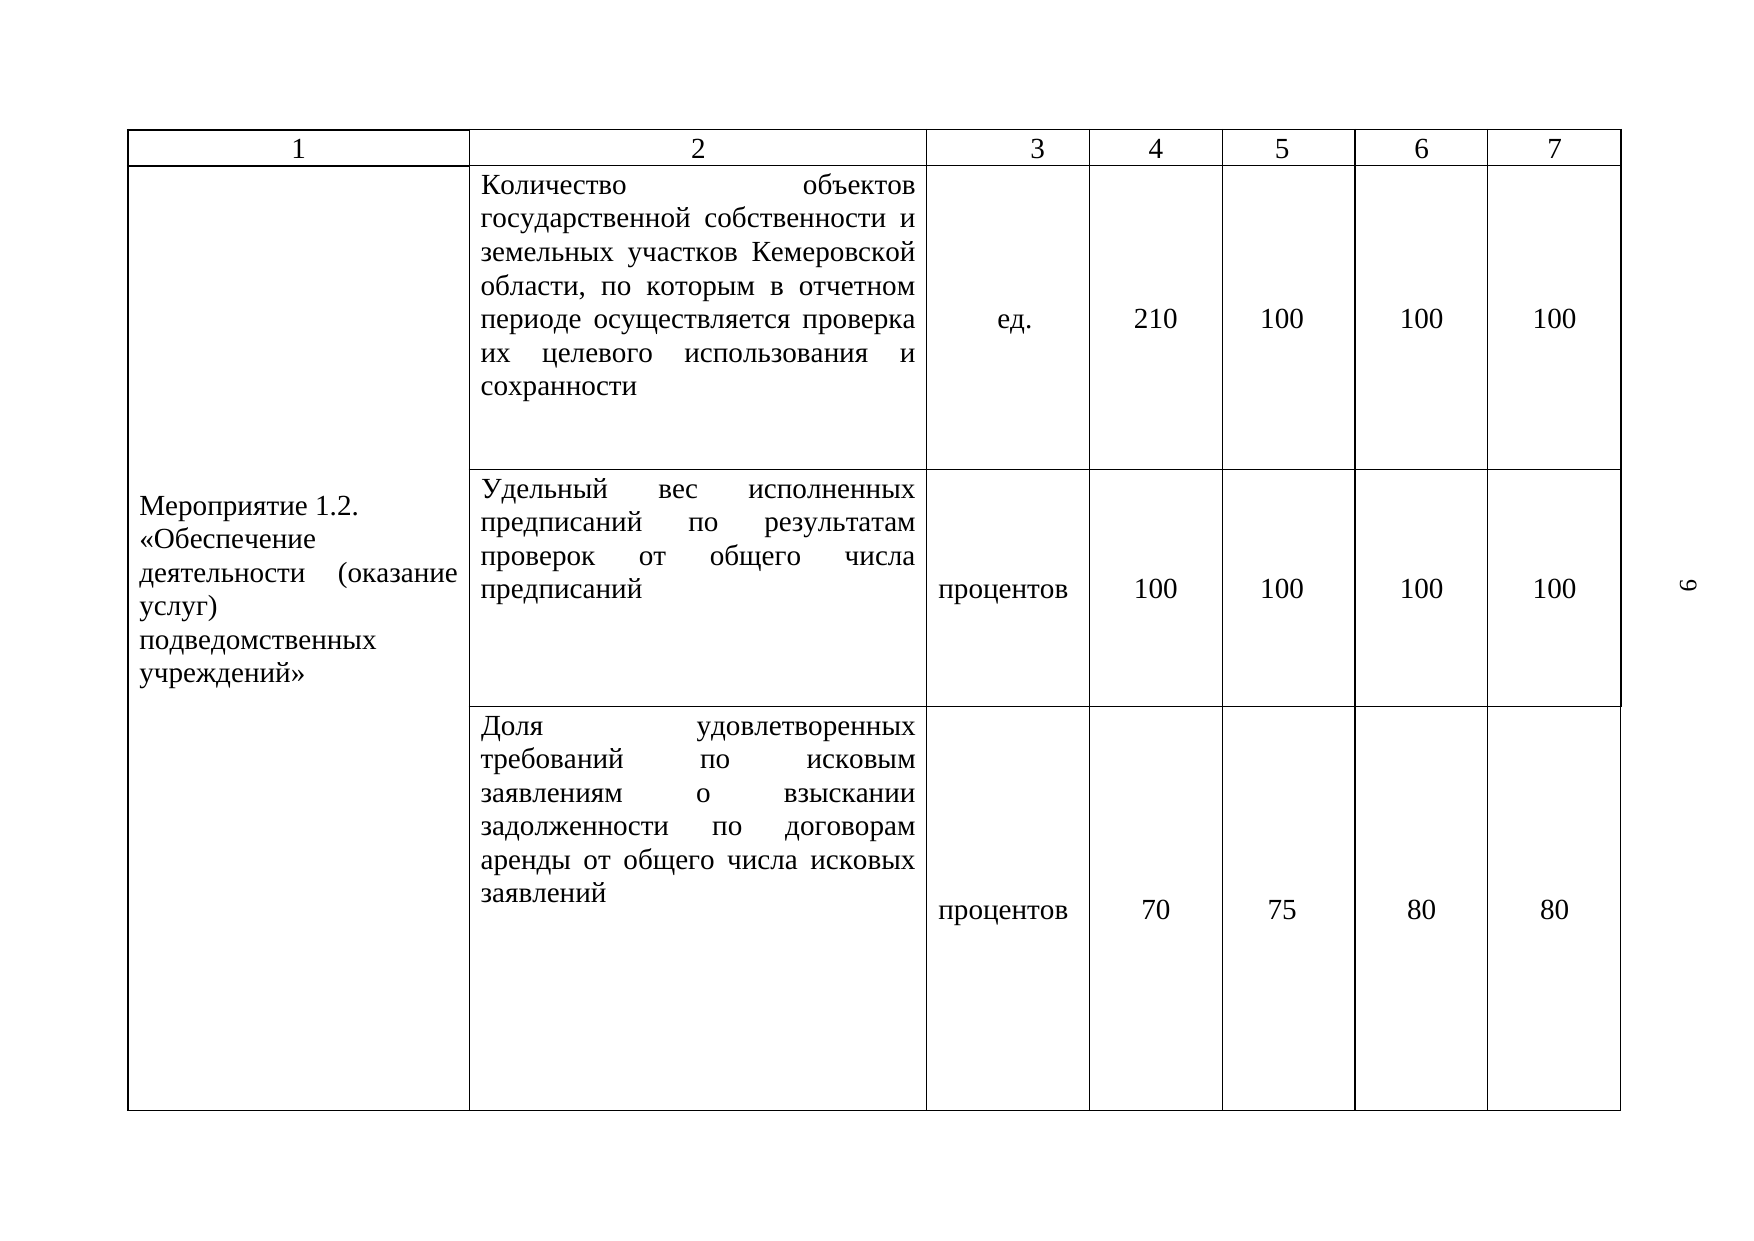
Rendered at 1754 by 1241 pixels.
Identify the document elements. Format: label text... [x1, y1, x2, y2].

table_cell 100 [1223, 470, 1354, 706]
table_header 7 [1488, 130, 1620, 165]
table_cell Количество объектов государственной собственности и земельных участков Кемеровской области, по которым в отчетном периоде осуществляется проверка их целевого использования и сохранности [470, 166, 926, 469]
table_header 1 [129, 131, 469, 165]
table_cell 70 [1090, 707, 1222, 1110]
table_cell 100 [1090, 470, 1222, 706]
table_cell 210 [1090, 166, 1222, 469]
table_cell 100 [1356, 166, 1487, 469]
table_cell 100 [1488, 166, 1620, 469]
table_cell Удельный вес исполненных предписаний по результатам проверок от общего числа предписаний [470, 470, 926, 706]
table_cell Доля удовлетворенных требований по исковым заявлениям о взыскании задолженности по договорам аренды от общего числа исковых заявлений [470, 707, 926, 1110]
table_cell Мероприятие 1.2. «Обеспечение деятельности (оказание услуг) подведомственных учреждений» [129, 167, 469, 1110]
table_header 3 [927, 130, 1089, 165]
table_header 5 [1223, 130, 1354, 165]
table_header 4 [1090, 130, 1222, 165]
table_cell 100 [1223, 166, 1354, 469]
table_header 2 [470, 130, 926, 165]
table_cell 100 [1356, 470, 1487, 706]
table_cell 100 [1488, 470, 1620, 706]
table_cell 75 [1223, 707, 1354, 1110]
table_cell 80 [1488, 707, 1620, 1110]
table_cell процентов [927, 707, 1089, 1110]
table_cell процентов [927, 470, 1089, 706]
table_cell ед. [927, 166, 1089, 469]
table_cell 80 [1356, 707, 1487, 1110]
table_header 6 [1356, 130, 1487, 165]
